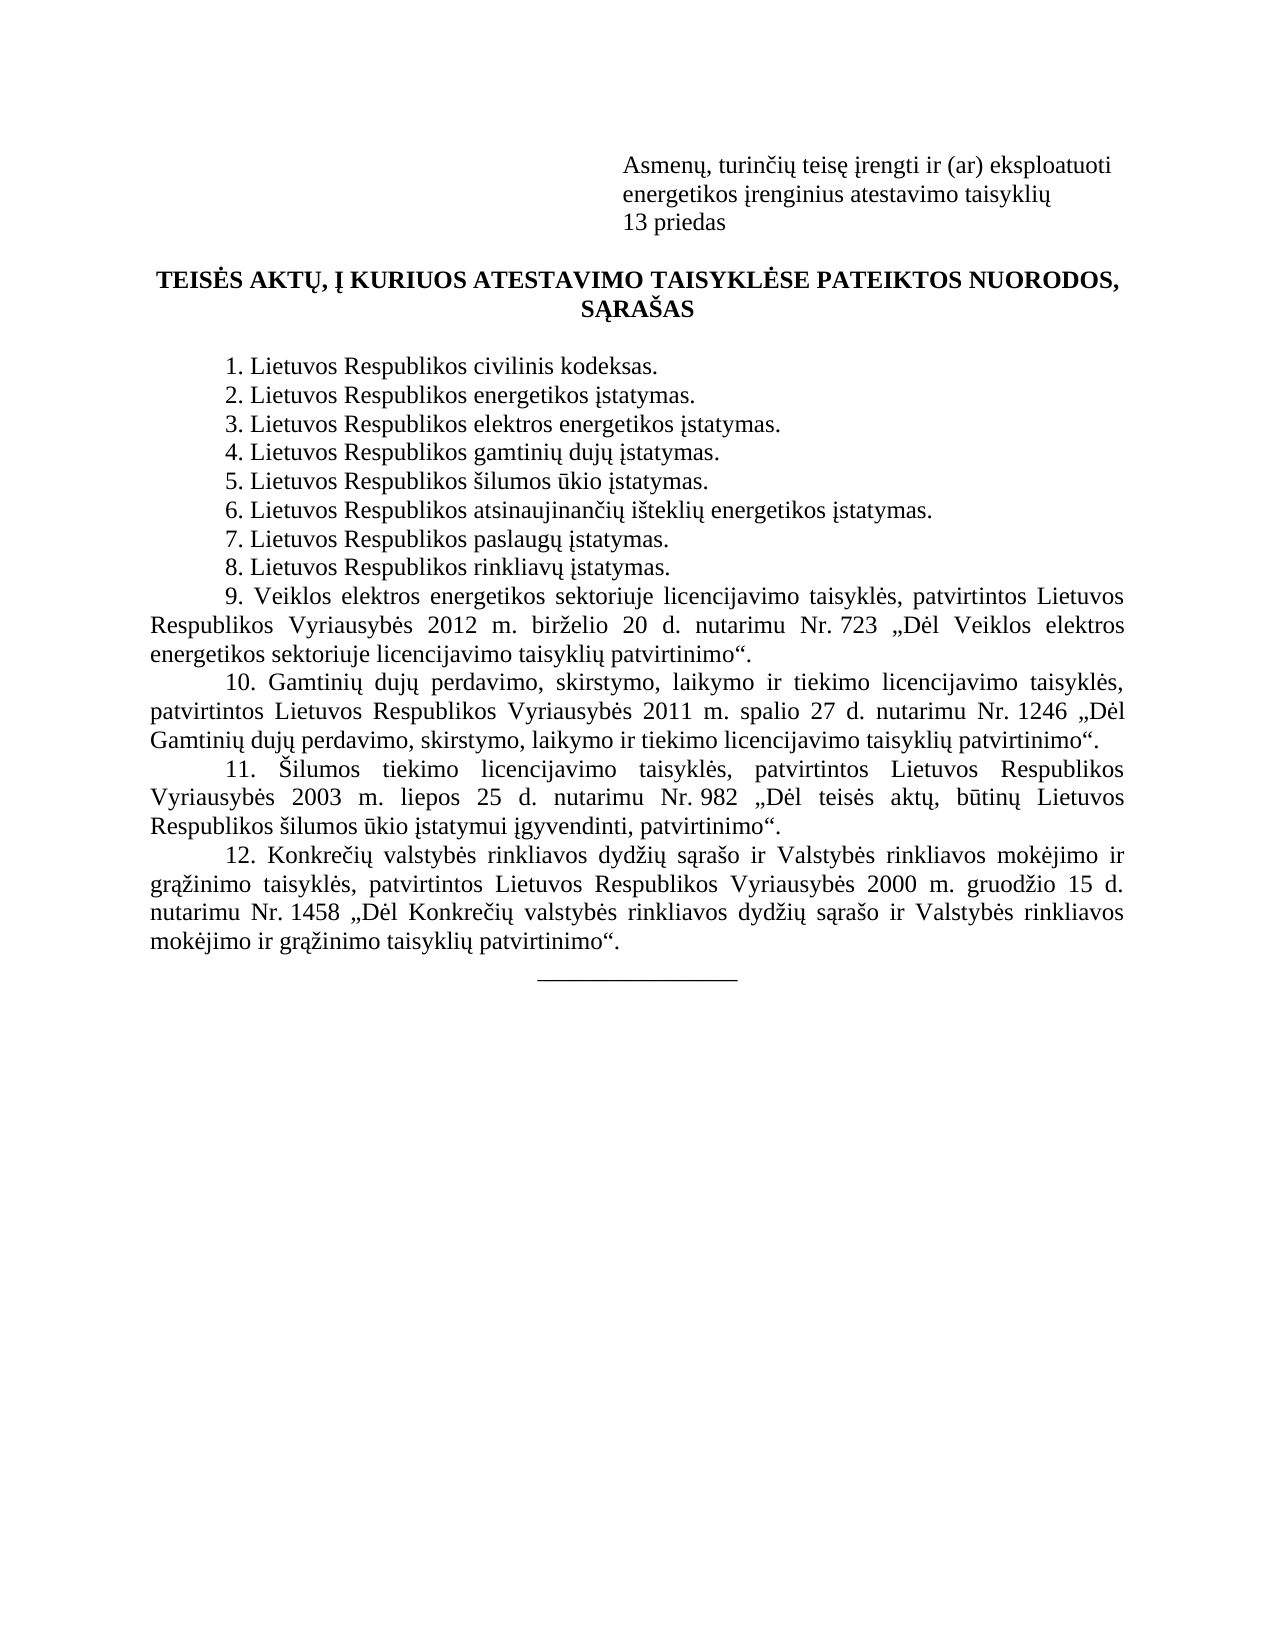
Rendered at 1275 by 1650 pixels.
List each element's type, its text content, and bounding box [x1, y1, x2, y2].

text 1. Lietuvos Respublikos civilinis kodeksas. [150, 351, 1125, 380]
text ________________ [150, 955, 1125, 984]
text 12. Konkrečių valstybės rinkliavos dydžių sąrašo ir Valstybės rinkliavos mokėjimo ir grąžinimo taisyklės, patvirtintos Lietuvos Respublikos Vyriausybės 2000 m. gruodžio 15 d. nutarimu Nr. 1458 „Dėl Konkrečių valstybės rinkliavos dydžių sąrašo ir Valstybės rinkliavos mokėjimo ir grąžinimo taisyklių patvirtinimo“. [150, 840, 1125, 955]
text energetikos įrenginius atestavimo taisyklių [622, 179, 1125, 207]
text Asmenų, turinčių teisę įrengti ir (ar) eksploatuoti [622, 150, 1125, 179]
text 8. Lietuvos Respublikos rinkliavų įstatymas. [150, 552, 1125, 581]
text 6. Lietuvos Respublikos atsinaujinančių išteklių energetikos įstatymas. [150, 495, 1125, 524]
text 11. Šilumos tiekimo licencijavimo taisyklės, patvirtintos Lietuvos Respublikos Vyriausybės 2003 m. liepos 25 d. nutarimu Nr. 982 „Dėl teisės aktų, būtinų Lietuvos Respublikos šilumos ūkio įstatymui įgyvendinti, patvirtinimo“. [150, 754, 1125, 840]
text 13 priedas [150, 207, 1125, 236]
text 4. Lietuvos Respublikos gamtinių dujų įstatymas. [150, 437, 1125, 466]
text 5. Lietuvos Respublikos šilumos ūkio įstatymas. [150, 466, 1125, 495]
text 10. Gamtinių dujų perdavimo, skirstymo, laikymo ir tiekimo licencijavimo taisyklės, patvirtintos Lietuvos Respublikos Vyriausybės 2011 m. spalio 27 d. nutarimu Nr. 1246 „Dėl Gamtinių dujų perdavimo, skirstymo, laikymo ir tiekimo licencijavimo taisyklių patvirtinimo“. [150, 667, 1125, 754]
subtitle 9. Veiklos elektros energetikos sektoriuje licencijavimo taisyklės, patvirtintos Lietuvos Respublikos Vyriausybės 2012 m. birželio 20 d. nutarimu Nr. 723 „Dėl Veiklos elektros energetikos sektoriuje licencijavimo taisyklių patvirtinimo“. [150, 581, 1125, 667]
text 3. Lietuvos Respublikos elektros energetikos įstatymas. [150, 409, 1125, 437]
text TEISĖS AKTŲ, Į KURIUOS atestavimo TAISYKLĖSE PATEIKTOS NUORODOS, SĄRAŠAS [150, 265, 1125, 322]
text 7. Lietuvos Respublikos paslaugų įstatymas. [150, 524, 1125, 552]
text 2. Lietuvos Respublikos energetikos įstatymas. [150, 380, 1125, 409]
